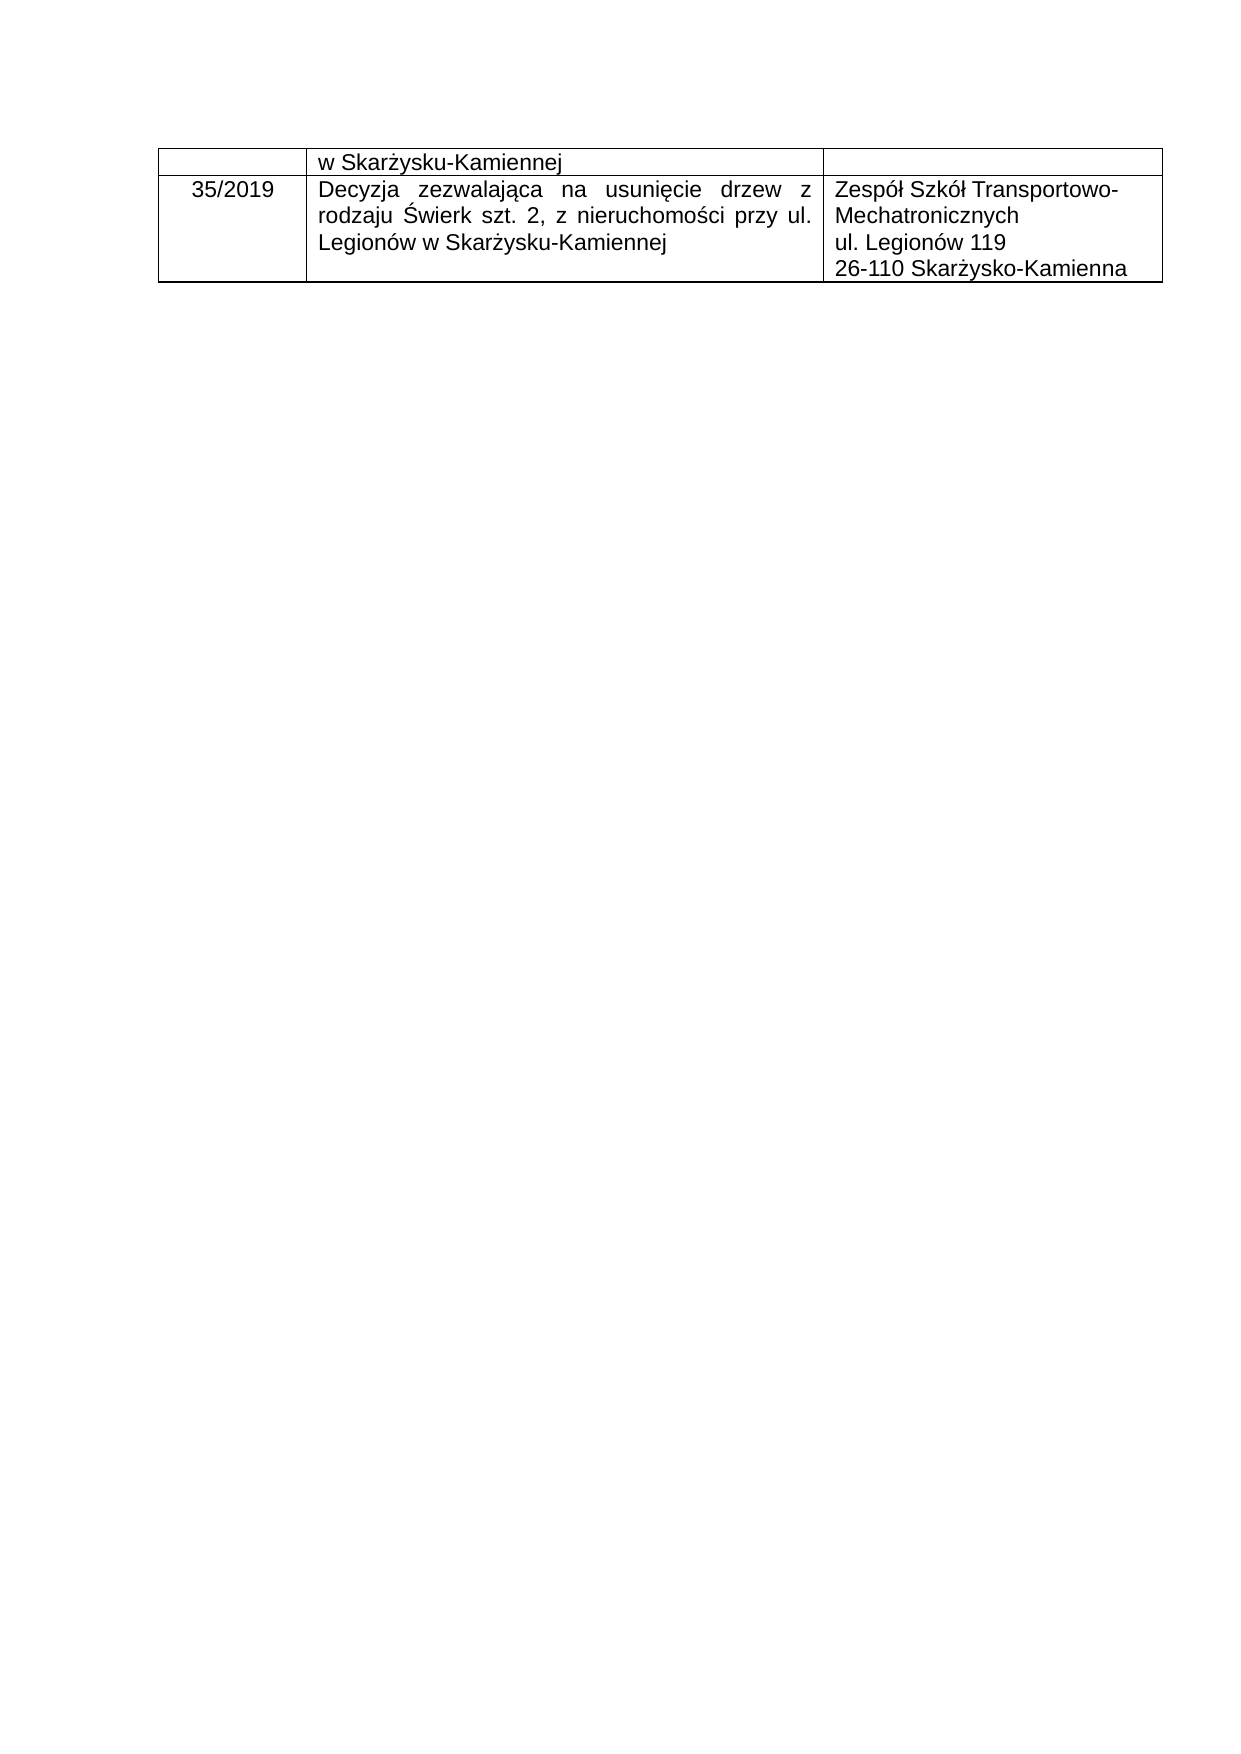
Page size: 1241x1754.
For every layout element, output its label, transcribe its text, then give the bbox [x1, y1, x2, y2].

table_cell 35/2019 [159, 176, 306, 281]
table_cell Decyzja zezwalająca na usunięcie drzew z rodzaju Świerk szt. 2, z nieruchomości przy ul. Legionów w Skarżysku-Kamiennej [307, 176, 823, 281]
table_cell Zespół Szkół Transportowo-Mechatronicznych ul. Legionów 119 26-110 Skarżysko-Kamienna [824, 176, 1162, 281]
table_cell w Skarżysku-Kamiennej [307, 149, 823, 175]
table_cell [159, 149, 306, 175]
table_cell [824, 149, 1162, 175]
